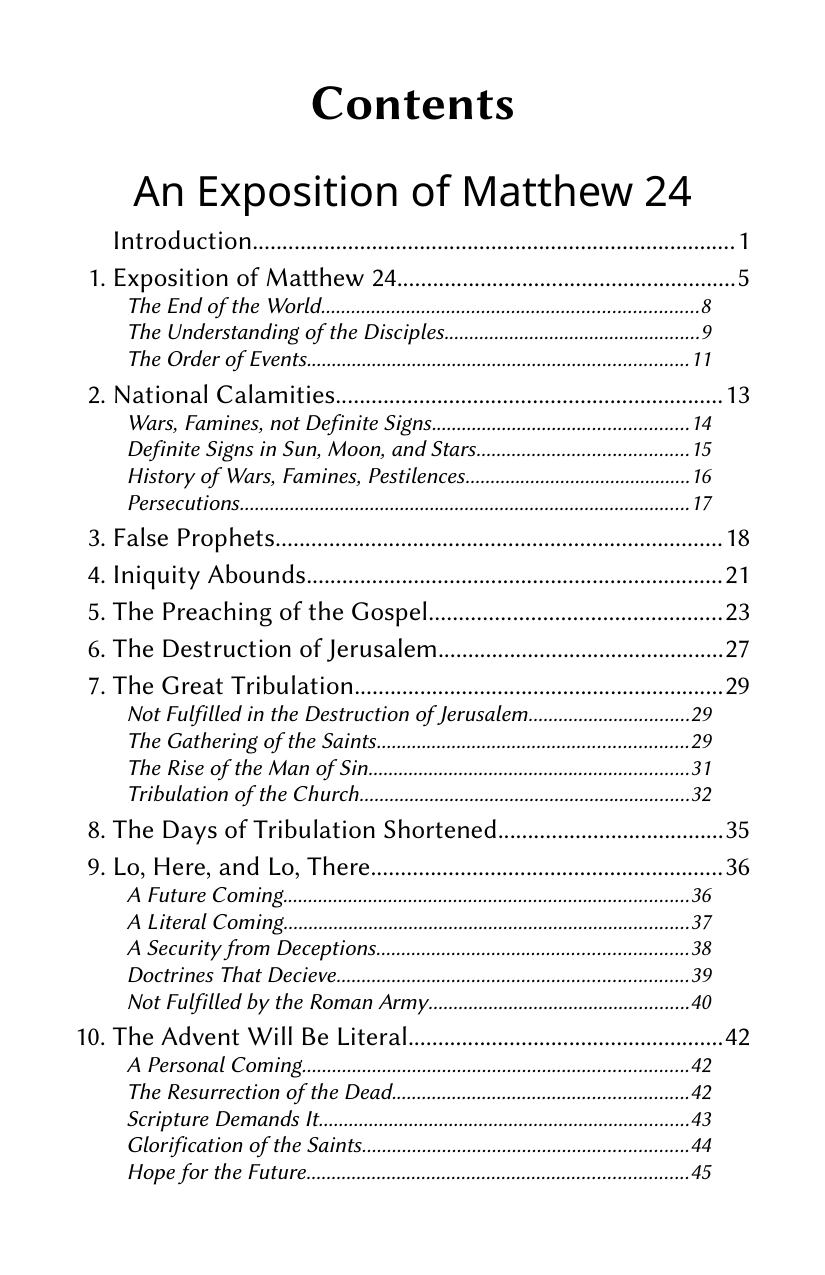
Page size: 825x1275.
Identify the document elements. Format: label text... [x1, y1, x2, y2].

list The Destruction of Jerusalem 27 [112, 633, 750, 664]
text An Exposition of Matthew 24 [75, 162, 750, 219]
text Persecutions 17 [126, 490, 712, 516]
text History of Wars, Famines, Pestilences 16 [126, 463, 712, 489]
text A Security from Deceptions 38 [126, 935, 712, 961]
text Scripture Demands It 43 [126, 1106, 712, 1132]
text A Personal Coming 42 [126, 1052, 712, 1078]
text A Future Coming 36 [126, 882, 712, 908]
list The Days of Tribulation Shortened 35 [112, 814, 750, 845]
text The Resurrection of the Dead 42 [126, 1079, 712, 1105]
text The Gathering of the Saints 29 [126, 728, 712, 754]
text Tribulation of the Church 32 [126, 781, 712, 807]
list The Preaching of the Gospel 23 [112, 596, 750, 627]
list False Prophets 18 [112, 522, 750, 553]
list The Great Tribulation 29 [112, 670, 750, 701]
text Doctrines That Decieve 39 [126, 962, 712, 988]
text Wars, Famines, not Definite Signs 14 [126, 410, 712, 436]
text Not Fulfilled in the Destruction of Jerusalem 29 [126, 701, 712, 727]
text The Rise of the Man of Sin 31 [126, 754, 712, 781]
list Iniquity Abounds 21 [112, 559, 750, 590]
title Contents [75, 75, 750, 132]
text The End of the World 8 [126, 293, 712, 319]
text Not Fulfilled by the Roman Army 40 [126, 988, 712, 1015]
text A Literal Coming 37 [126, 908, 712, 935]
text Hope for the Future 45 [126, 1159, 712, 1185]
text The Order of Events 11 [126, 346, 712, 372]
list Lo, Here, and Lo, There 36 [112, 851, 750, 882]
list National Calamities 13 [112, 379, 750, 410]
text Glorification of the Saints 44 [126, 1132, 712, 1158]
text The Understanding of the Disciples 9 [126, 319, 712, 346]
list Exposition of Matthew 24 5 [112, 262, 750, 293]
text Definite Signs in Sun, Moon, and Stars 15 [126, 436, 712, 462]
list The Advent Will Be Literal 42 [112, 1021, 750, 1052]
list Introduction 1 [112, 225, 750, 256]
